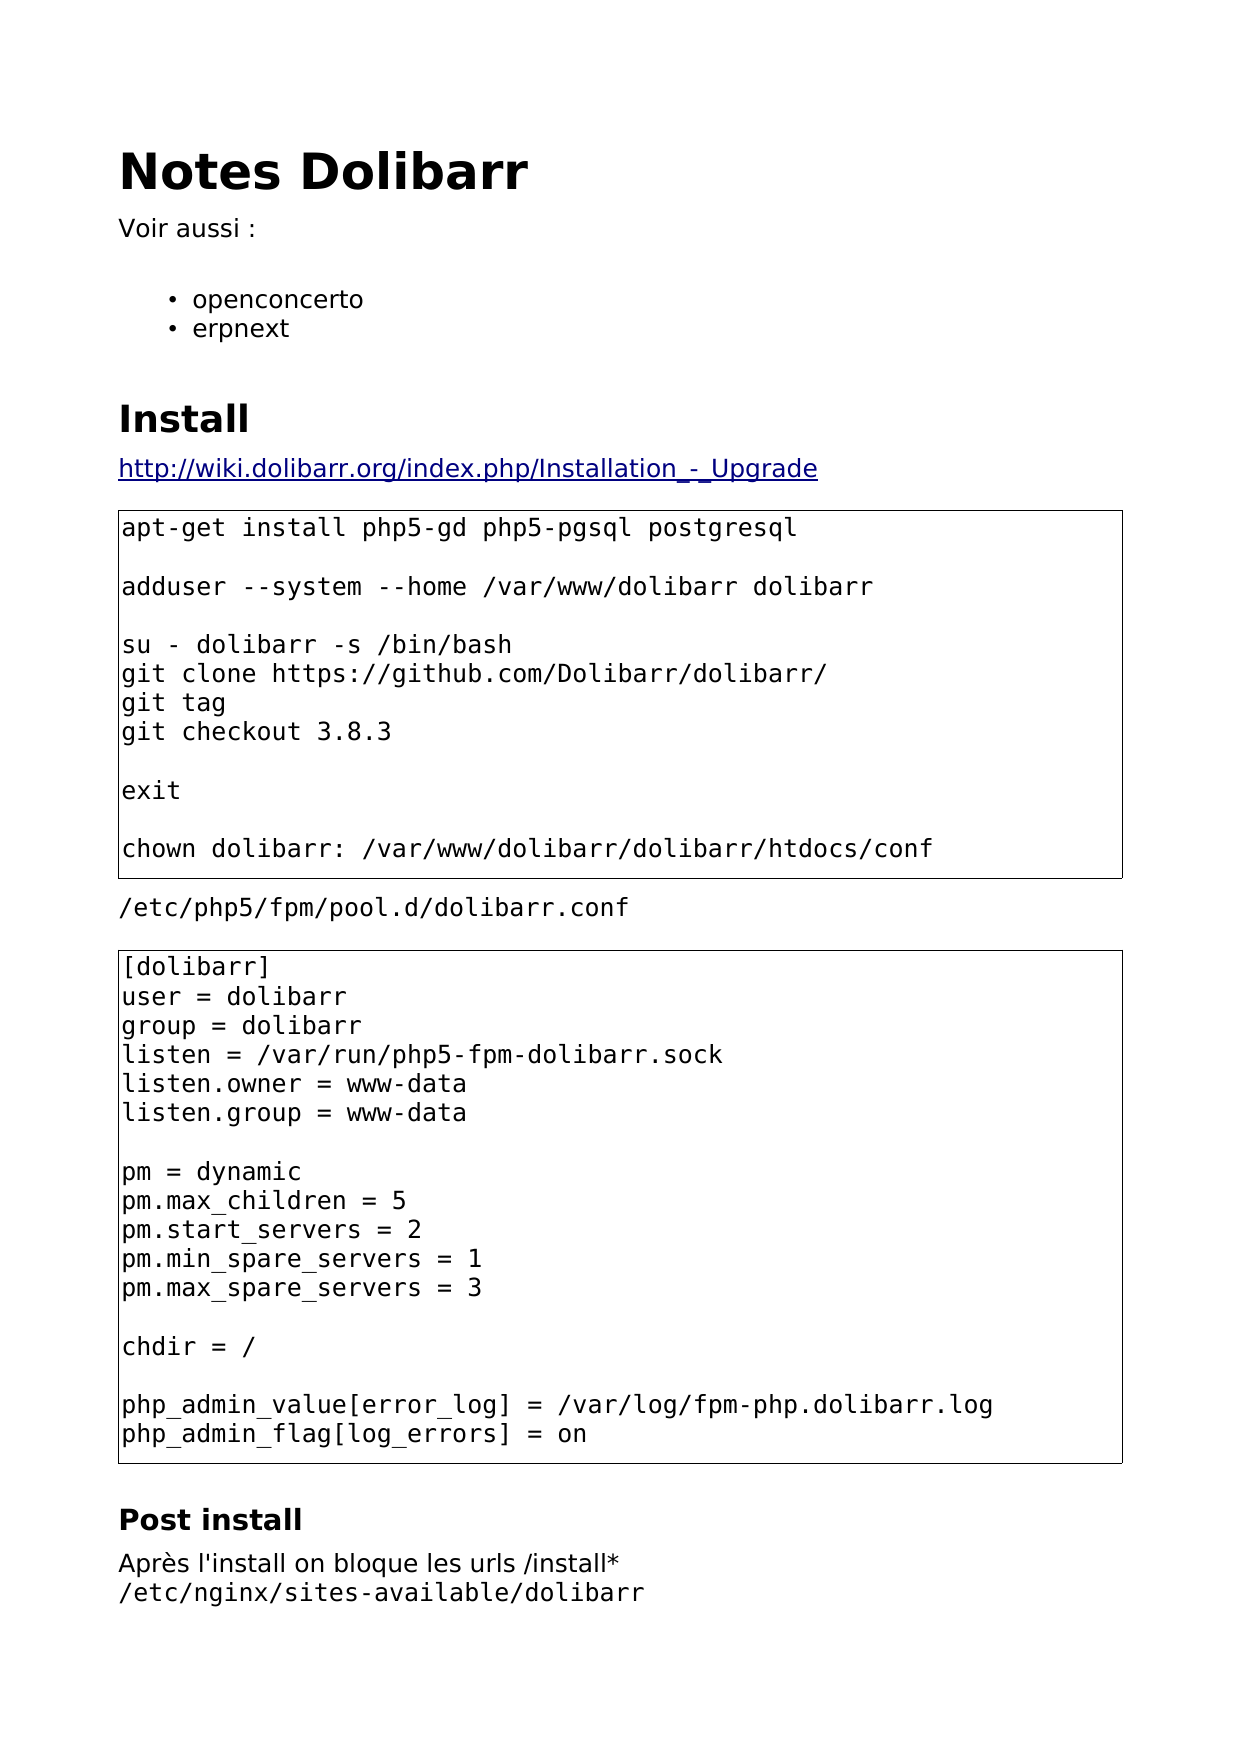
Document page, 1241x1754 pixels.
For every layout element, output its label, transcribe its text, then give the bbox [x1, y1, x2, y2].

subtitle Install [118, 398, 1122, 441]
text http://wiki.dolibarr.org/index.php/Installation_-_Upgrade [118, 454, 1122, 483]
text /etc/php5/fpm/pool.d/dolibarr.conf [118, 893, 1122, 922]
subtitle Notes Dolibarr [118, 143, 1122, 201]
list erpnext [177, 314, 1122, 343]
table_header apt-get install php5-gd php5-pgsql postgresql adduser --system --home /var/www/dolibarr dolibarr su - dolibarr -s /bin/bash git clone https://github.com/Dolibarr/dolibarr/ git tag git checkout 3.8.3 exit chown dolibarr: /var/www/dolibarr/dolibarr/htdocs/conf [119, 511, 1122, 878]
text Voir aussi : [118, 214, 1122, 243]
text Après l'install on bloque les urls /install* /etc/nginx/sites-available/dolibarr [118, 1549, 1122, 1608]
subtitle Post install [118, 1503, 1122, 1537]
list openconcerto [177, 285, 1122, 314]
table_header [dolibarr] user = dolibarr group = dolibarr listen = /var/run/php5-fpm-dolibarr.sock listen.owner = www-data listen.group = www-data pm = dynamic pm.max_children = 5 pm.start_servers = 2 pm.min_spare_servers = 1 pm.max_spare_servers = 3 chdir = / php_admin_value[error_log] = /var/log/fpm-php.dolibarr.log php_admin_flag[log_errors] = on [119, 951, 1122, 1463]
